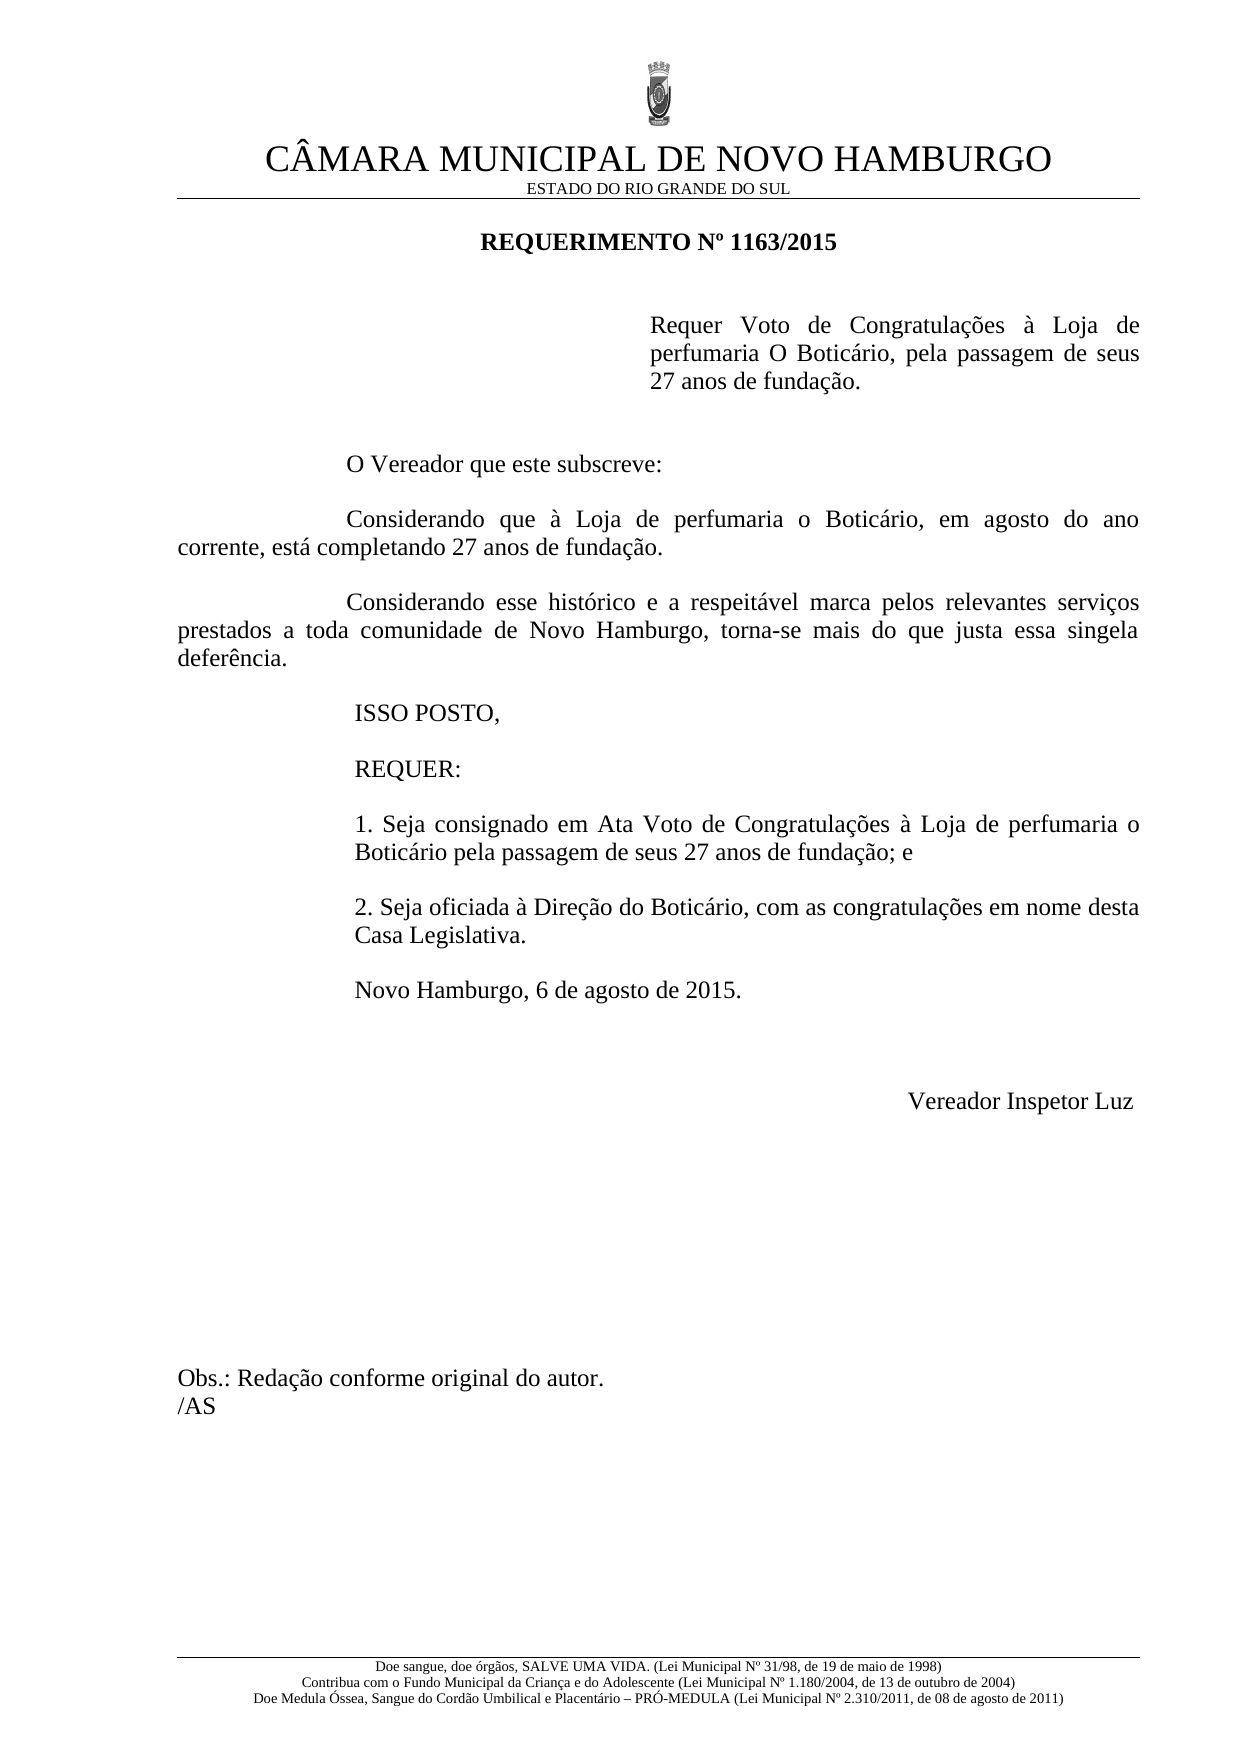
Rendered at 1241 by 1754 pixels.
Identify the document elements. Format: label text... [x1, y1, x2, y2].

text Vereador Inspetor Luz [177, 1087, 1140, 1115]
text Obs.: Redação conforme original do autor. [177, 1364, 1140, 1392]
text REQUERIMENTO Nº 1163/2015 [177, 228, 1140, 256]
text Novo Hamburgo, 6 de agosto de 2015. [177, 976, 1140, 1004]
text Considerando que à Loja de perfumaria o Boticário, em agosto do ano corrente, está completando 27 anos de fundação. [177, 505, 1140, 561]
text ISSO POSTO, [177, 699, 1140, 727]
text O Vereador que este subscreve: [177, 450, 1140, 478]
text REQUER: [177, 755, 1140, 782]
text Requer Voto de Congratulações à Loja de perfumaria O Boticário, pela passagem de seus 27 anos de fundação. [650, 311, 1140, 394]
text Considerando esse histórico e a respeitável marca pelos relevantes serviços prestados a toda comunidade de Novo Hamburgo, torna-se mais do que justa essa singela deferência. [177, 588, 1140, 672]
text 2. Seja oficiada à Direção do Boticário, com as congratulações em nome desta Casa Legislativa. [354, 893, 1140, 949]
text /AS [177, 1392, 1140, 1420]
text 1. Seja consignado em Ata Voto de Congratulações à Loja de perfumaria o Boticário pela passagem de seus 27 anos de fundação; e [354, 810, 1140, 866]
